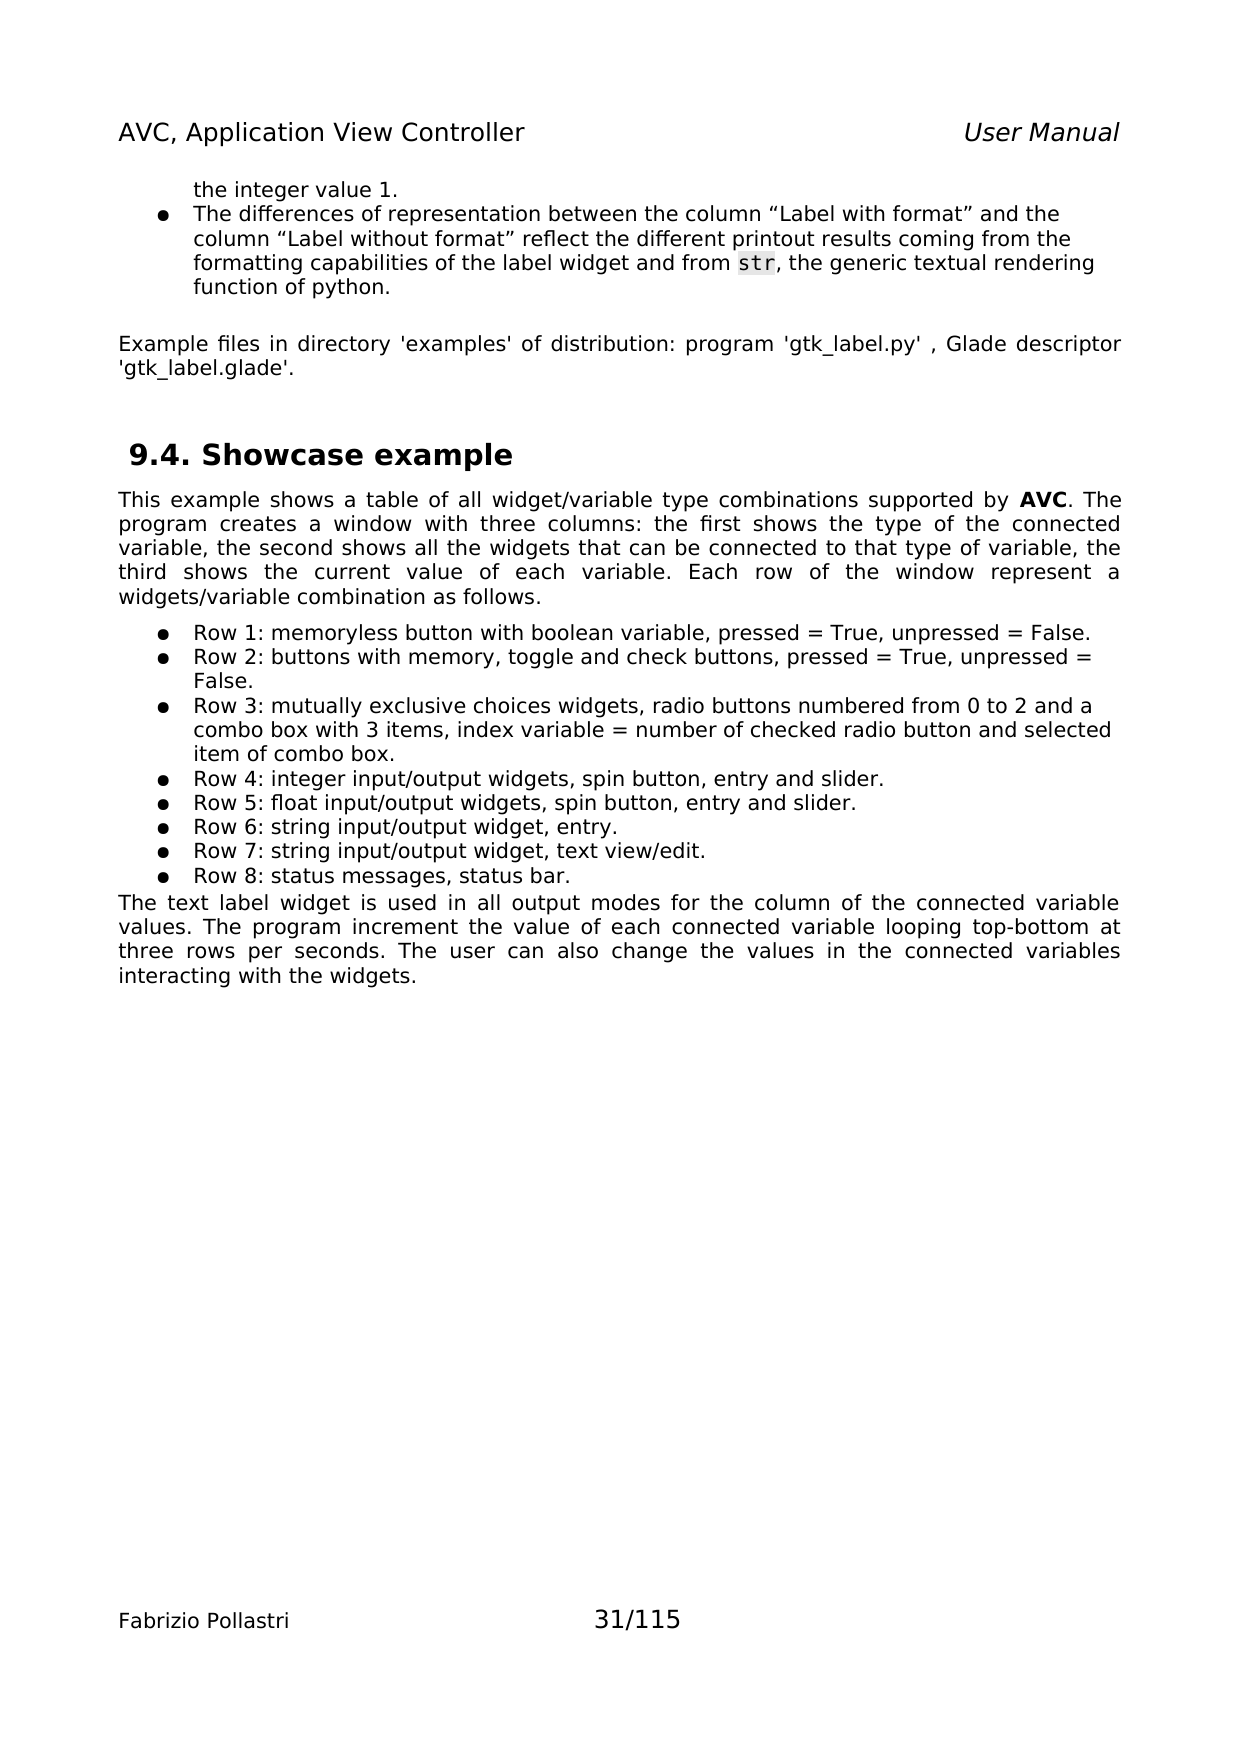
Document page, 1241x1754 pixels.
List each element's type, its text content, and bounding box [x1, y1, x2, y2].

list Row 2: buttons with memory, toggle and check buttons, pressed = True, unpressed = False. [156, 645, 1122, 694]
subtitle Showcase example [118, 439, 1122, 473]
list The differences of representation between the column “Label with format” and the column “Label without format” reflect the different printout results coming from the formatting capabilities of the label widget and from str, the generic textual rendering function of python. [156, 202, 1122, 299]
list the integer value 1. [156, 178, 1122, 202]
list Row 7: string input/output widget, text view/edit. [156, 839, 1122, 864]
list Row 6: string input/output widget, entry. [156, 815, 1122, 839]
list Row 1: memoryless button with boolean variable, pressed = True, unpressed = False. [156, 621, 1122, 645]
list Row 4: integer input/output widgets, spin button, entry and slider. [156, 767, 1122, 791]
text This example shows a table of all widget/variable type combinations supported by AVC. The program creates a window with three columns: the first shows the type of the connected variable, the second shows all the widgets that can be connected to that type of variable, the third shows the current value of each variable. Each row of the window represent a widgets/variable combination as follows. [118, 488, 1122, 609]
text The text label widget is used in all output modes for the column of the connected variable values. The program increment the value of each connected variable looping top-bottom at three rows per seconds. The user can also change the values in the connected variables interacting with the widgets. [118, 891, 1122, 988]
text Example files in directory 'examples' of distribution: program 'gtk_label.py' , Glade descriptor 'gtk_label.glade'. [118, 332, 1122, 380]
list Row 5: float input/output widgets, spin button, entry and slider. [156, 791, 1122, 815]
list Row 8: status messages, status bar. [156, 864, 1122, 888]
list Row 3: mutually exclusive choices widgets, radio buttons numbered from 0 to 2 and a combo box with 3 items, index variable = number of checked radio button and selected item of combo box. [156, 694, 1122, 767]
